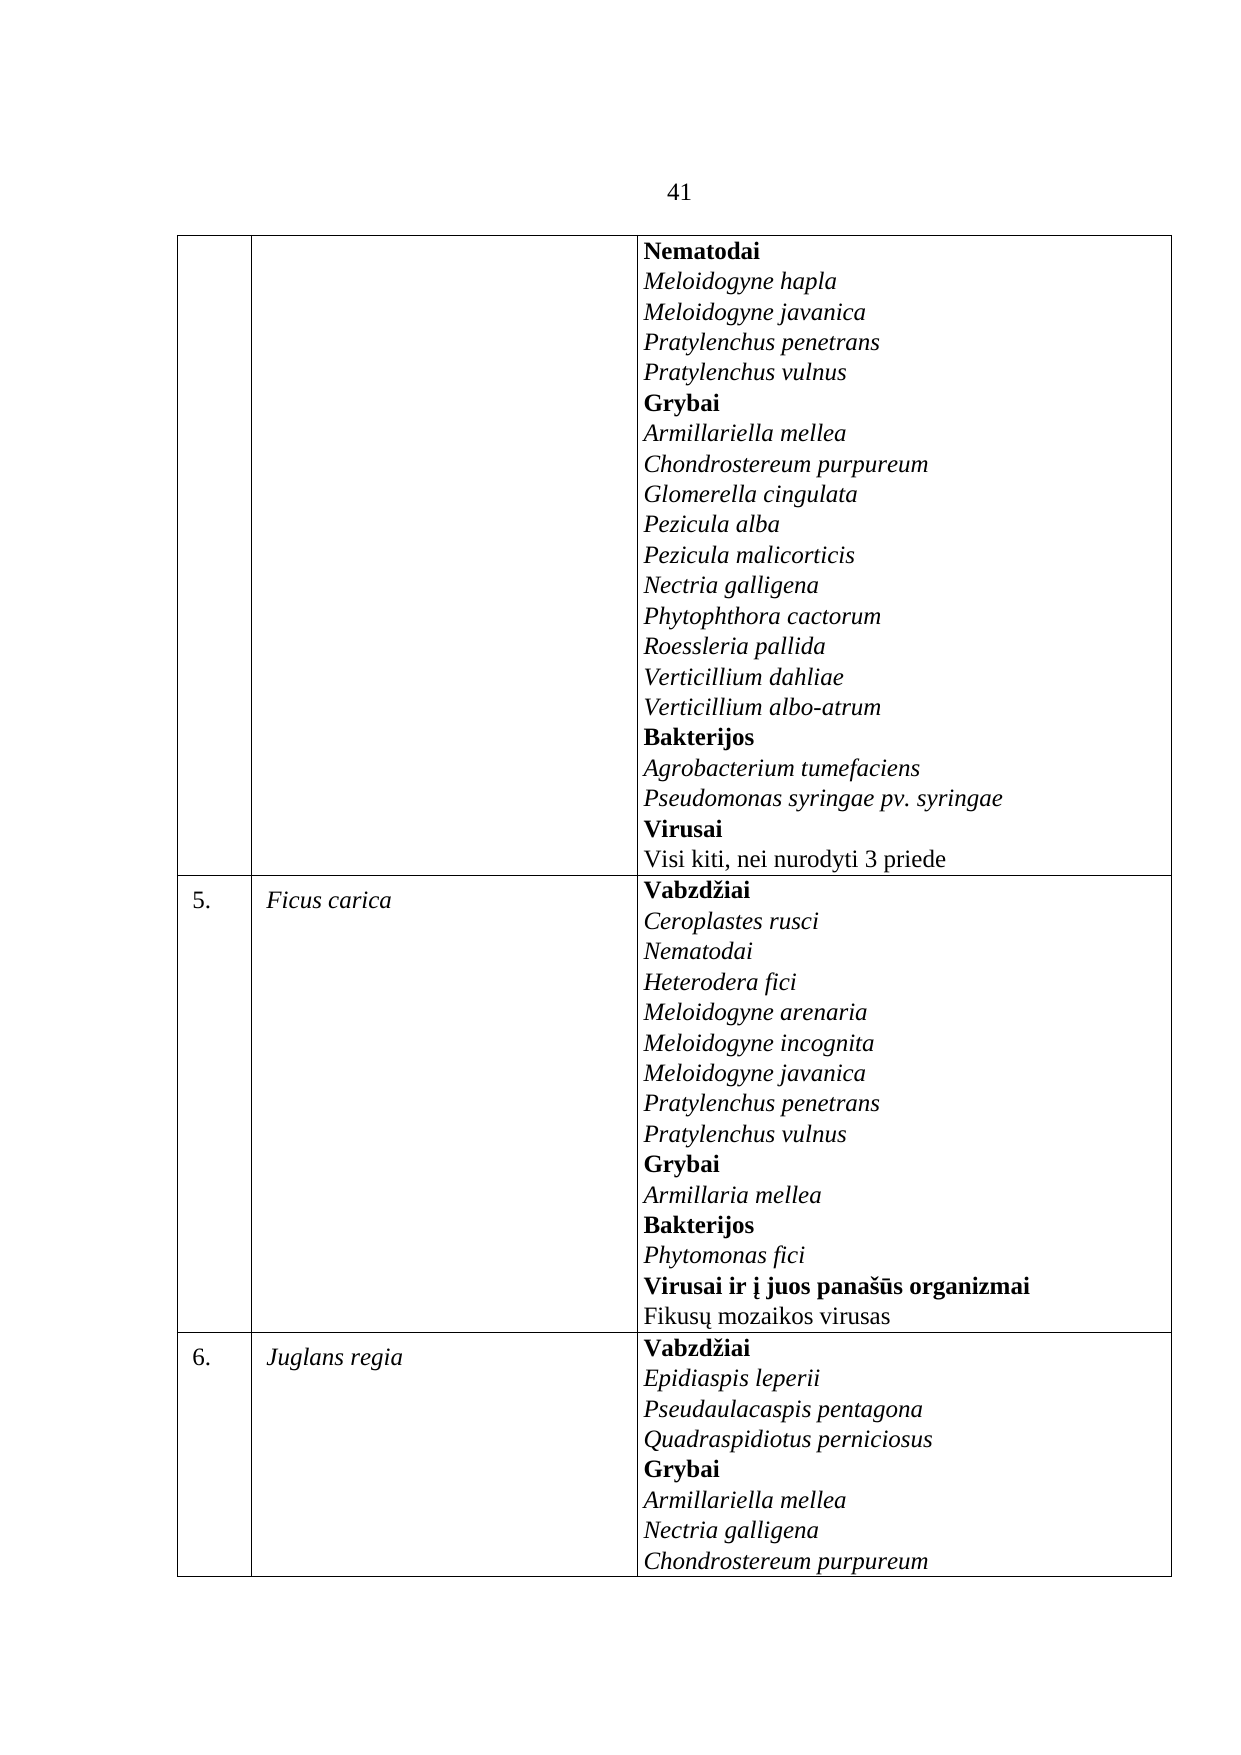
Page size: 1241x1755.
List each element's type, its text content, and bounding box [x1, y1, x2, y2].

table_cell Vabzdžiai Epidiaspis leperii Pseudaulacaspis pentagona Quadraspidiotus perniciosus Grybai Armillariella mellea Nectria galligena Chondrostereum purpureum [638, 1333, 1171, 1576]
table_cell Nematodai Meloidogyne hapla Meloidogyne javanica Pratylenchus penetrans Pratylenchus vulnus Grybai Armillariella mellea Chondrostereum purpureum Glomerella cingulata Pezicula alba Pezicula malicorticis Nectria galligena Phytophthora cactorum Roessleria pallida Verticillium dahliae Verticillium albo-atrum Bakterijos Agrobacterium tumefaciens Pseudomonas syringae pv. syringae Virusai Visi kiti, nei nurodyti 3 priede [638, 236, 1171, 874]
table_cell [178, 236, 251, 874]
table_cell 6. [178, 1333, 251, 1576]
table_cell Juglans regia [252, 1333, 637, 1576]
table_cell Vabzdžiai Ceroplastes rusci Nematodai Heterodera fici Meloidogyne arenaria Meloidogyne incognita Meloidogyne javanica Pratylenchus penetrans Pratylenchus vulnus Grybai Armillaria mellea Bakterijos Phytomonas fici Virusai ir į juos panašūs organizmai Fikusų mozaikos virusas [638, 876, 1171, 1332]
table_cell [252, 236, 637, 874]
table_cell 5. [178, 876, 251, 1332]
table_cell Ficus carica [252, 876, 637, 1332]
